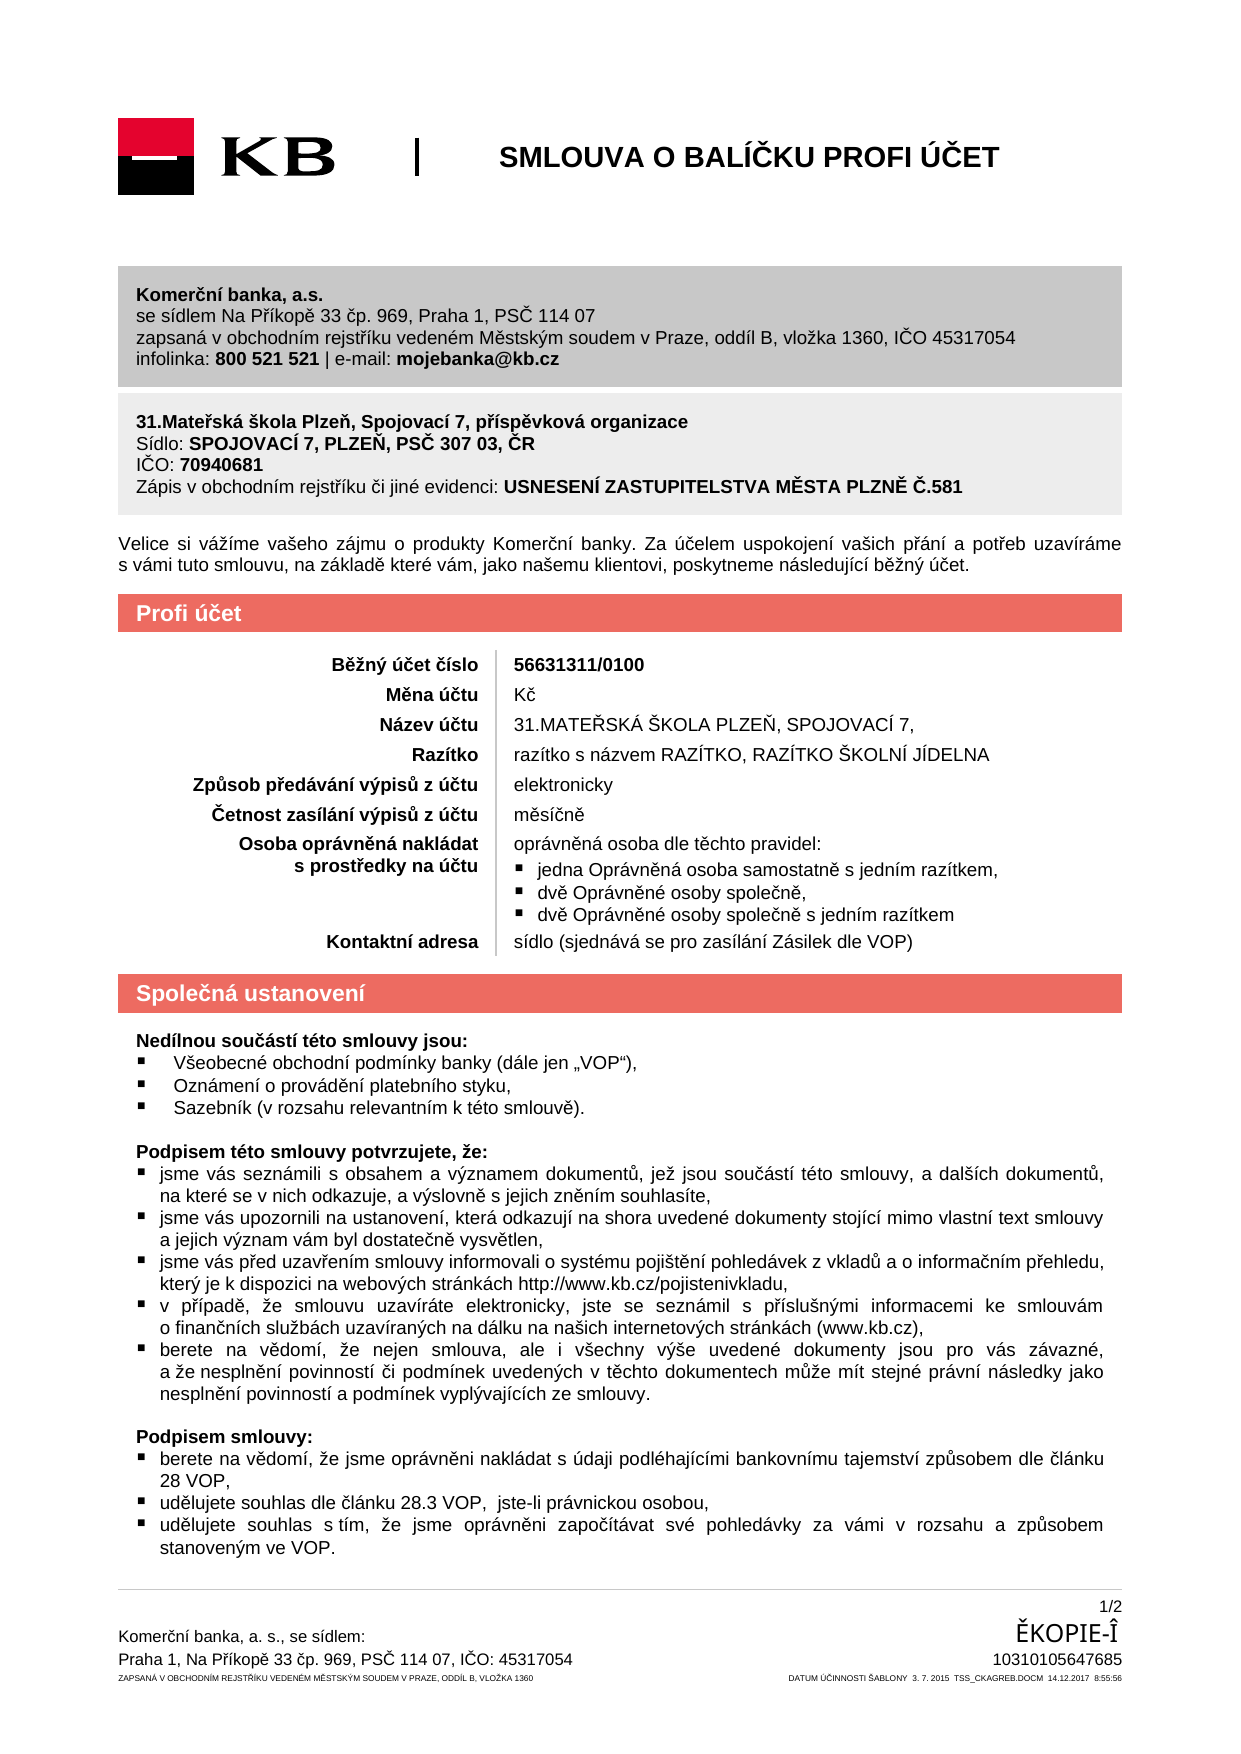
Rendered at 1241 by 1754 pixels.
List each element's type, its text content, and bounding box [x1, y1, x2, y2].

table_cell 56631311/0100 [497, 650, 900, 679]
table_cell Osoba oprávněná nakládat s prostředky na účtu [118, 829, 495, 927]
table_cell [118, 576, 1122, 593]
table_cell razítko s názvem RAZÍTKO, RAZÍTKO ŠKOLNÍ JÍDELNA [497, 739, 1122, 769]
table_cell [118, 956, 1122, 974]
table_cell 31.Mateřská škola Plzeň, Spojovací 7, příspěvková organizace Sídlo: SPOJOVACÍ 7, PLZEŇ, PSČ 307 03, ČR IČO: 70940681 Zápis v obchodním rejstříku či jiné evidenci: USNESENÍ ZASTUPITELSTVA MĚSTA PLZNĚ Č.581 [118, 393, 1122, 515]
table_cell Měna účtu [118, 680, 495, 709]
table_cell jsme vás seznámili s obsahem a významem dokumentů, jež jsou součástí této smlouvy, a dalších dokumentů, na které se v nich odkazuje, a výslovně s jejich zněním souhlasíte, jsme vás upozornili na ustanovení, která odkazují na shora uvedené dokumenty stojící mimo vlastní text smlouvy a jejich význam vám byl dostatečně vysvětlen, jsme vás před uzavřením smlouvy informovali o systému pojištění pohledávek z vkladů a o informačním přehledu, který je k dispozici na webových stránkách http://www.kb.cz/pojistenivkladu, v případě, že smlouvu uzavíráte elektronicky, jste se seznámil s příslušnými informacemi ke smlouvám o finančních službách uzavíraných na dálku na našich internetových stránkách (www.kb.cz), berete na vědomí, že nejen smlouva, ale i všechny výše uvedené dokumenty jsou pro vás závazné, a že nesplnění povinností či podmínek uvedených v těchto dokumentech může mít stejné právní následky jako nesplnění povinností a podmínek vyplývajících ze smlouvy. [118, 1163, 1122, 1426]
table_cell [118, 1013, 1122, 1030]
table_cell Podpisem smlouvy: [118, 1426, 1122, 1447]
table_cell Nedílnou součástí této smlouvy jsou: [118, 1030, 1122, 1052]
table_cell Razítko [118, 739, 495, 769]
table_cell Název účtu [118, 710, 495, 739]
table_cell Společná ustanovení [118, 974, 1122, 1013]
table_cell Podpisem této smlouvy potvrzujete, že: [118, 1141, 1122, 1162]
table_cell Kč [497, 680, 900, 709]
table_cell Kontaktní adresa [118, 927, 495, 956]
table_cell elektronicky [497, 769, 1122, 799]
table_header Komerční banka, a.s. se sídlem Na Příkopě 33 čp. 969, Praha 1, PSČ 114 07 zapsaná v obchodním rejstříku vedeném Městským soudem v Praze, oddíl B, vložka 1360, IČO 45317054 infolinka: 800 521 521 | e-mail: mojebanka@kb.cz [118, 266, 1122, 387]
table_header jedna Oprávněná osoba samostatně s jedním razítkem, dvě Oprávněné osoby společně, dvě Oprávněné osoby společně s jedním razítkem [514, 859, 1103, 926]
table_cell [900, 650, 1122, 709]
table_cell 31.MATEŘSKÁ ŠKOLA PLZEŇ, SPOJOVACÍ 7, [497, 710, 1122, 739]
table_cell Všeobecné obchodní podmínky banky (dále jen „VOP“), Oznámení o provádění platebního styku, Sazebník (v rozsahu relevantním k této smlouvě). [118, 1052, 1122, 1141]
table_cell Četnost zasílání výpisů z účtu [118, 799, 495, 829]
table_cell berete na vědomí, že jsme oprávněni nakládat s údaji podléhajícími bankovnímu tajemství způsobem dle článku 28 VOP, udělujete souhlas dle článku 28.3 VOP, jste-li právnickou osobou, udělujete souhlas s tím, že jsme oprávněni započítávat své pohledávky za vámi v rozsahu a způsobem stanoveným ve VOP. [118, 1448, 1122, 1580]
table_cell Způsob předávání výpisů z účtu [118, 769, 495, 799]
table_cell sídlo (sjednává se pro zasílání Zásilek dle VOP) [497, 927, 1122, 956]
table_cell Běžný účet číslo [118, 650, 495, 679]
table_cell [118, 388, 1122, 393]
table_cell měsíčně [497, 799, 1122, 829]
table_cell Profi účet [118, 594, 1122, 632]
table_cell [118, 515, 1122, 533]
table_cell Velice si vážíme vašeho zájmu o produkty Komerční banky. Za účelem uspokojení vašich přání a potřeb uzavíráme s vámi tuto smlouvu, na základě které vám, jako našemu klientovi, poskytneme následující běžný účet. [118, 533, 1122, 576]
table_cell [118, 632, 1122, 650]
table_cell oprávněná osoba dle těchto pravidel: [497, 829, 1122, 927]
